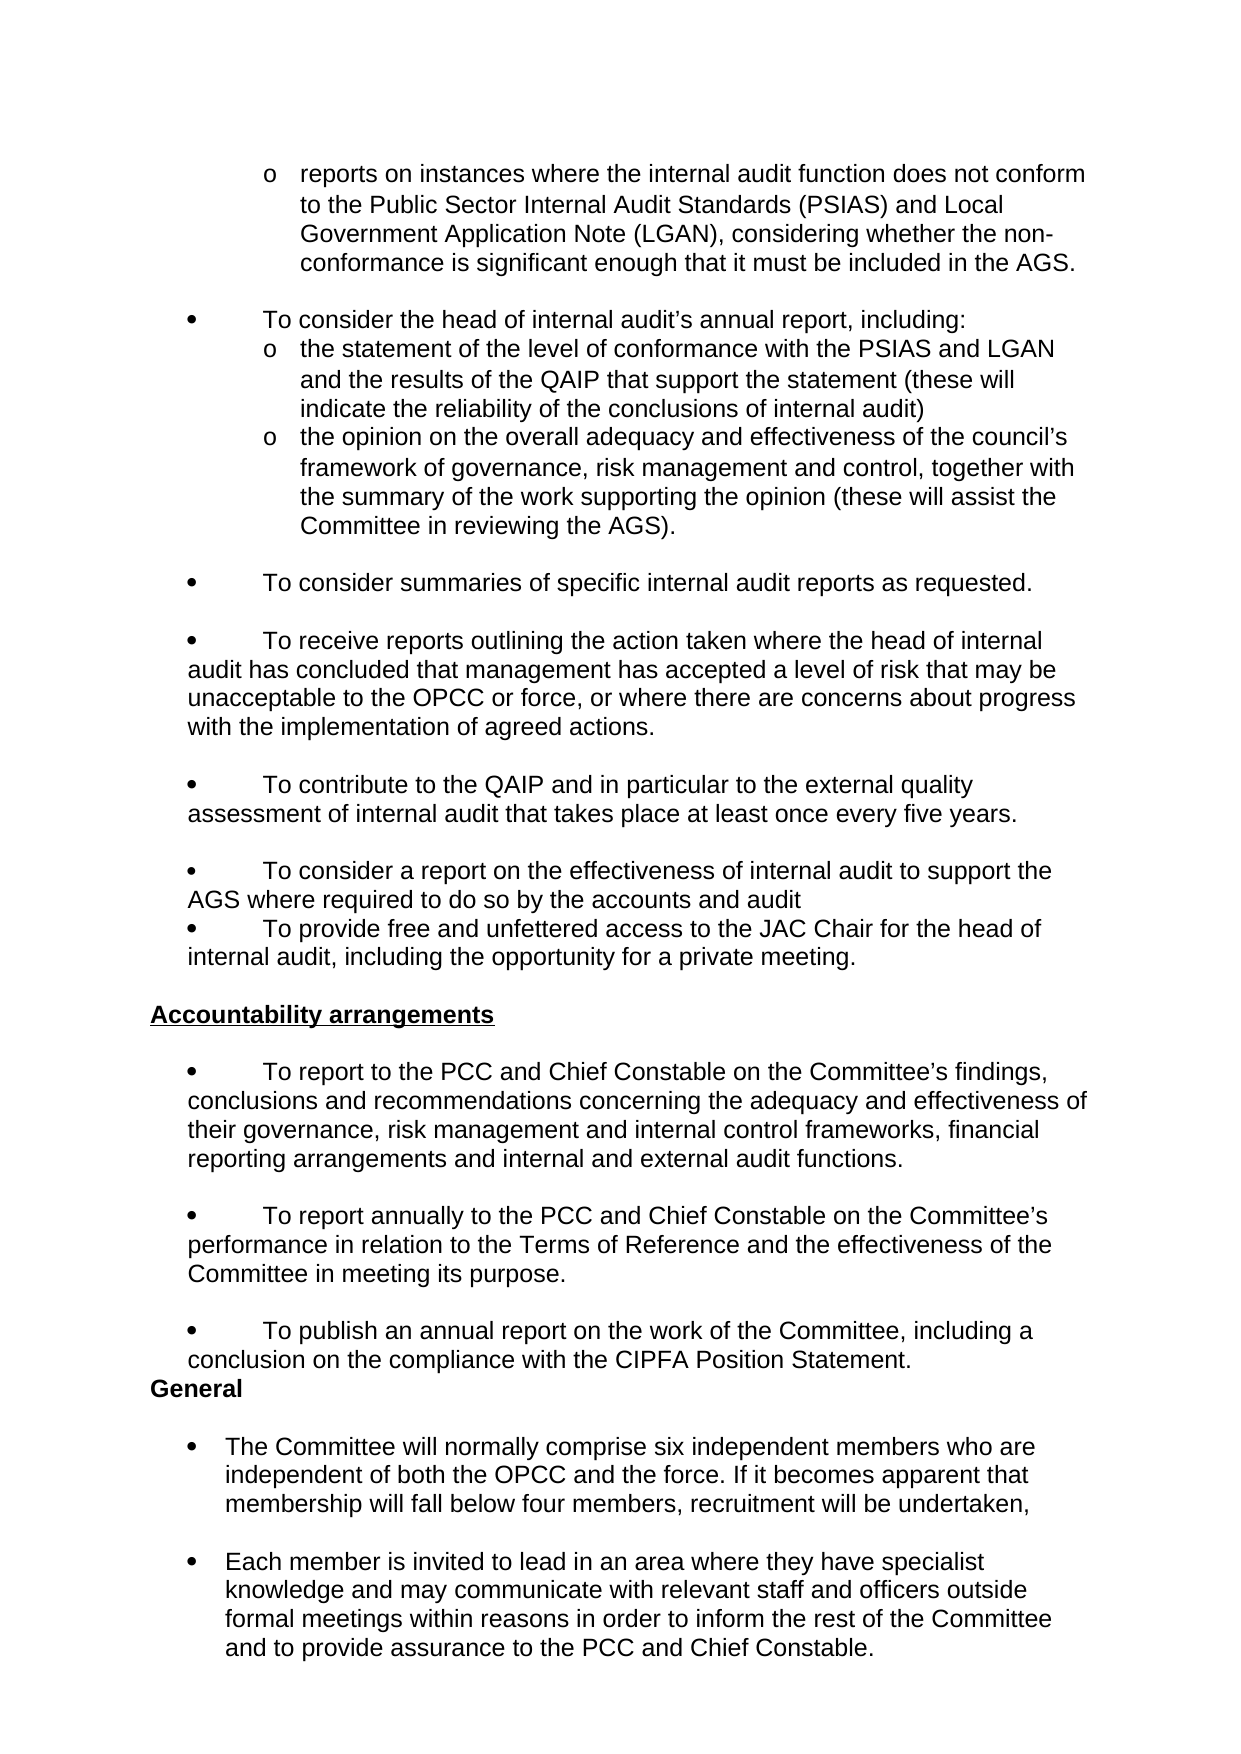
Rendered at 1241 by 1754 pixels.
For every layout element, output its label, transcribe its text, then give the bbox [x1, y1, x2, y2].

list To consider summaries of specific internal audit reports as requested. [187, 568, 1090, 597]
list To report annually to the PCC and Chief Constable on the Committee’s performance in relation to the Terms of Reference and the effectiveness of the Committee in meeting its purpose. [187, 1201, 1090, 1288]
list To consider the head of internal audit’s annual report, including: [187, 305, 1090, 334]
text General [150, 1374, 1090, 1403]
list To publish an annual report on the work of the Committee, including a conclusion on the compliance with the CIPFA Position Statement. [187, 1316, 1090, 1374]
list reports on instances where the internal audit function does not conform to the Public Sector Internal Audit Standards (PSIAS) and Local Government Application Note (LGAN), considering whether the non-conformance is significant enough that it must be included in the AGS. [262, 159, 1090, 276]
list To receive reports outlining the action taken where the head of internal audit has concluded that management has accepted a level of risk that may be unacceptable to the OPCC or force, or where there are concerns about progress with the implementation of agreed actions. [187, 626, 1090, 741]
list Each member is invited to lead in an area where they have specialist knowledge and may communicate with relevant staff and officers outside formal meetings within reasons in order to inform the rest of the Committee and to provide assurance to the PCC and Chief Constable. [187, 1547, 1090, 1662]
list To contribute to the QAIP and in particular to the external quality assessment of internal audit that takes place at least once every five years. [187, 770, 1090, 827]
list The Committee will normally comprise six independent members who are independent of both the OPCC and the force. If it becomes apparent that membership will fall below four members, recruitment will be undertaken, [187, 1431, 1090, 1518]
list To consider a report on the effectiveness of internal audit to support the AGS where required to do so by the accounts and audit [187, 856, 1090, 913]
list To provide free and unfettered access to the JAC Chair for the head of internal audit, including the opportunity for a private meeting. [187, 913, 1090, 971]
text Accountability arrangements [150, 1000, 1090, 1029]
list the opinion on the overall adequacy and effectiveness of the council’s framework of governance, risk management and control, together with the summary of the work supporting the opinion (these will assist the Committee in reviewing the AGS). [262, 422, 1090, 539]
list To report to the PCC and Chief Constable on the Committee’s findings, conclusions and recommendations concerning the adequacy and effectiveness of their governance, risk management and internal control frameworks, financial reporting arrangements and internal and external audit functions. [187, 1057, 1090, 1172]
list the statement of the level of conformance with the PSIAS and LGAN and the results of the QAIP that support the statement (these will indicate the reliability of the conclusions of internal audit) [262, 334, 1090, 422]
